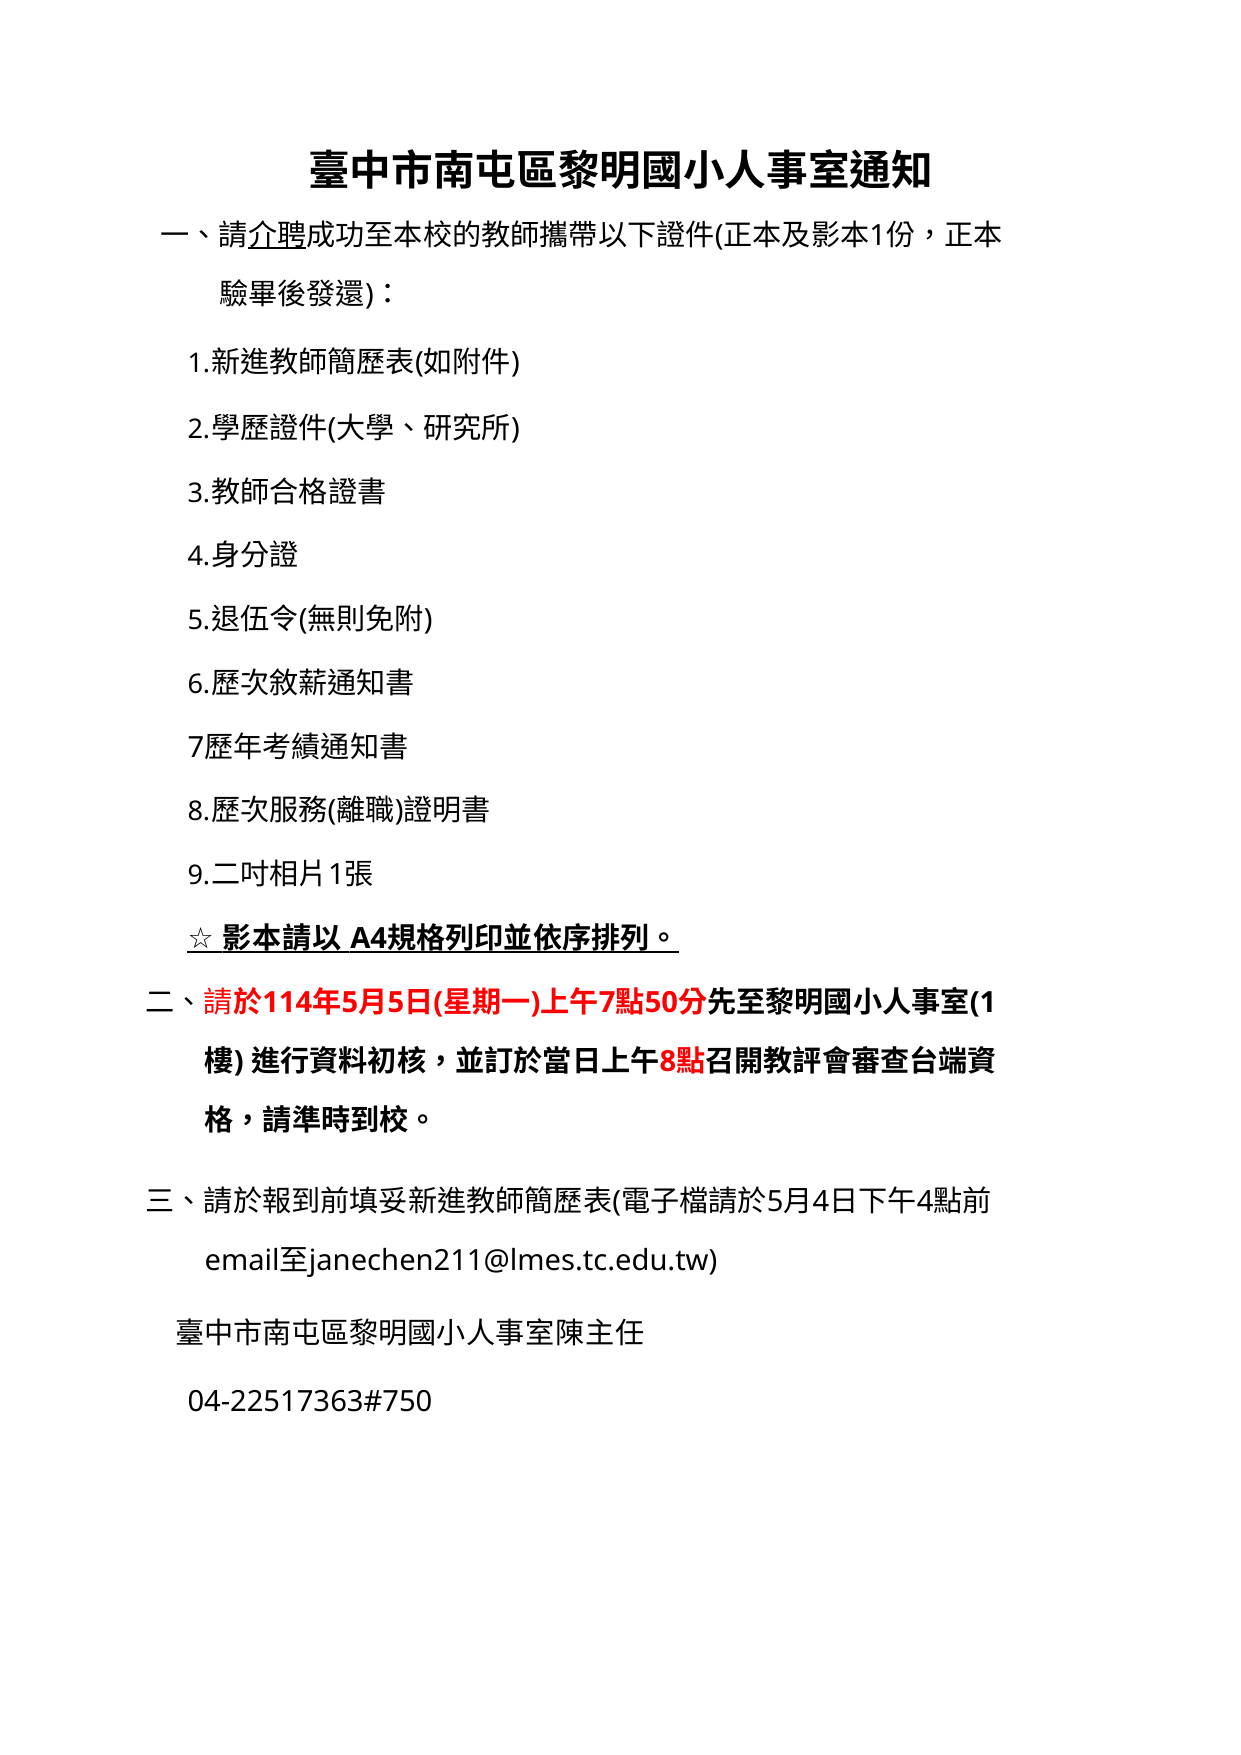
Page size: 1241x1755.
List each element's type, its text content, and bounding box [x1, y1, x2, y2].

list 新進教師簡歷表(如附件) [187, 330, 1066, 383]
list 教師合格證書 [187, 468, 1066, 511]
list 身分證 [187, 532, 1066, 574]
text ☆ 影本請以 A4規格列印並依序排列。 [187, 914, 1066, 957]
list 學歷證件(大學、研究所) [187, 404, 1066, 447]
list 歷次敘薪通知書 [187, 659, 1066, 702]
list 二吋相片1張 [187, 851, 1066, 893]
subtitle 臺中市南屯區黎明國小人事室通知 [187, 125, 1053, 200]
text 二、請於114年5月5日(星期一)上午7點50分先至黎明國小人事室(1樓) 進行資料初核，並訂於當日上午8點召開教評會審查台端資 格，請準時到校。 [145, 978, 1027, 1139]
text 三、請於報到前填妥新進教師簡歷表(電子檔請於5月4日下午4點前email至janechen211@lmes.tc.edu.tw) [145, 1177, 1027, 1279]
text 臺中市南屯區黎明國小人事室陳主任 [175, 1310, 830, 1352]
list 歷次服務(離職)證明書 [187, 787, 1066, 829]
text 一、請介聘成功至本校的教師攜帶以下證件(正本及影本1份，正本驗畢後發還)： [160, 211, 1031, 313]
text 04-22517363#750 [187, 1369, 1066, 1423]
list 退伍令(無則免附) [187, 596, 1066, 638]
text 7歷年考績通知書 [187, 723, 1066, 766]
